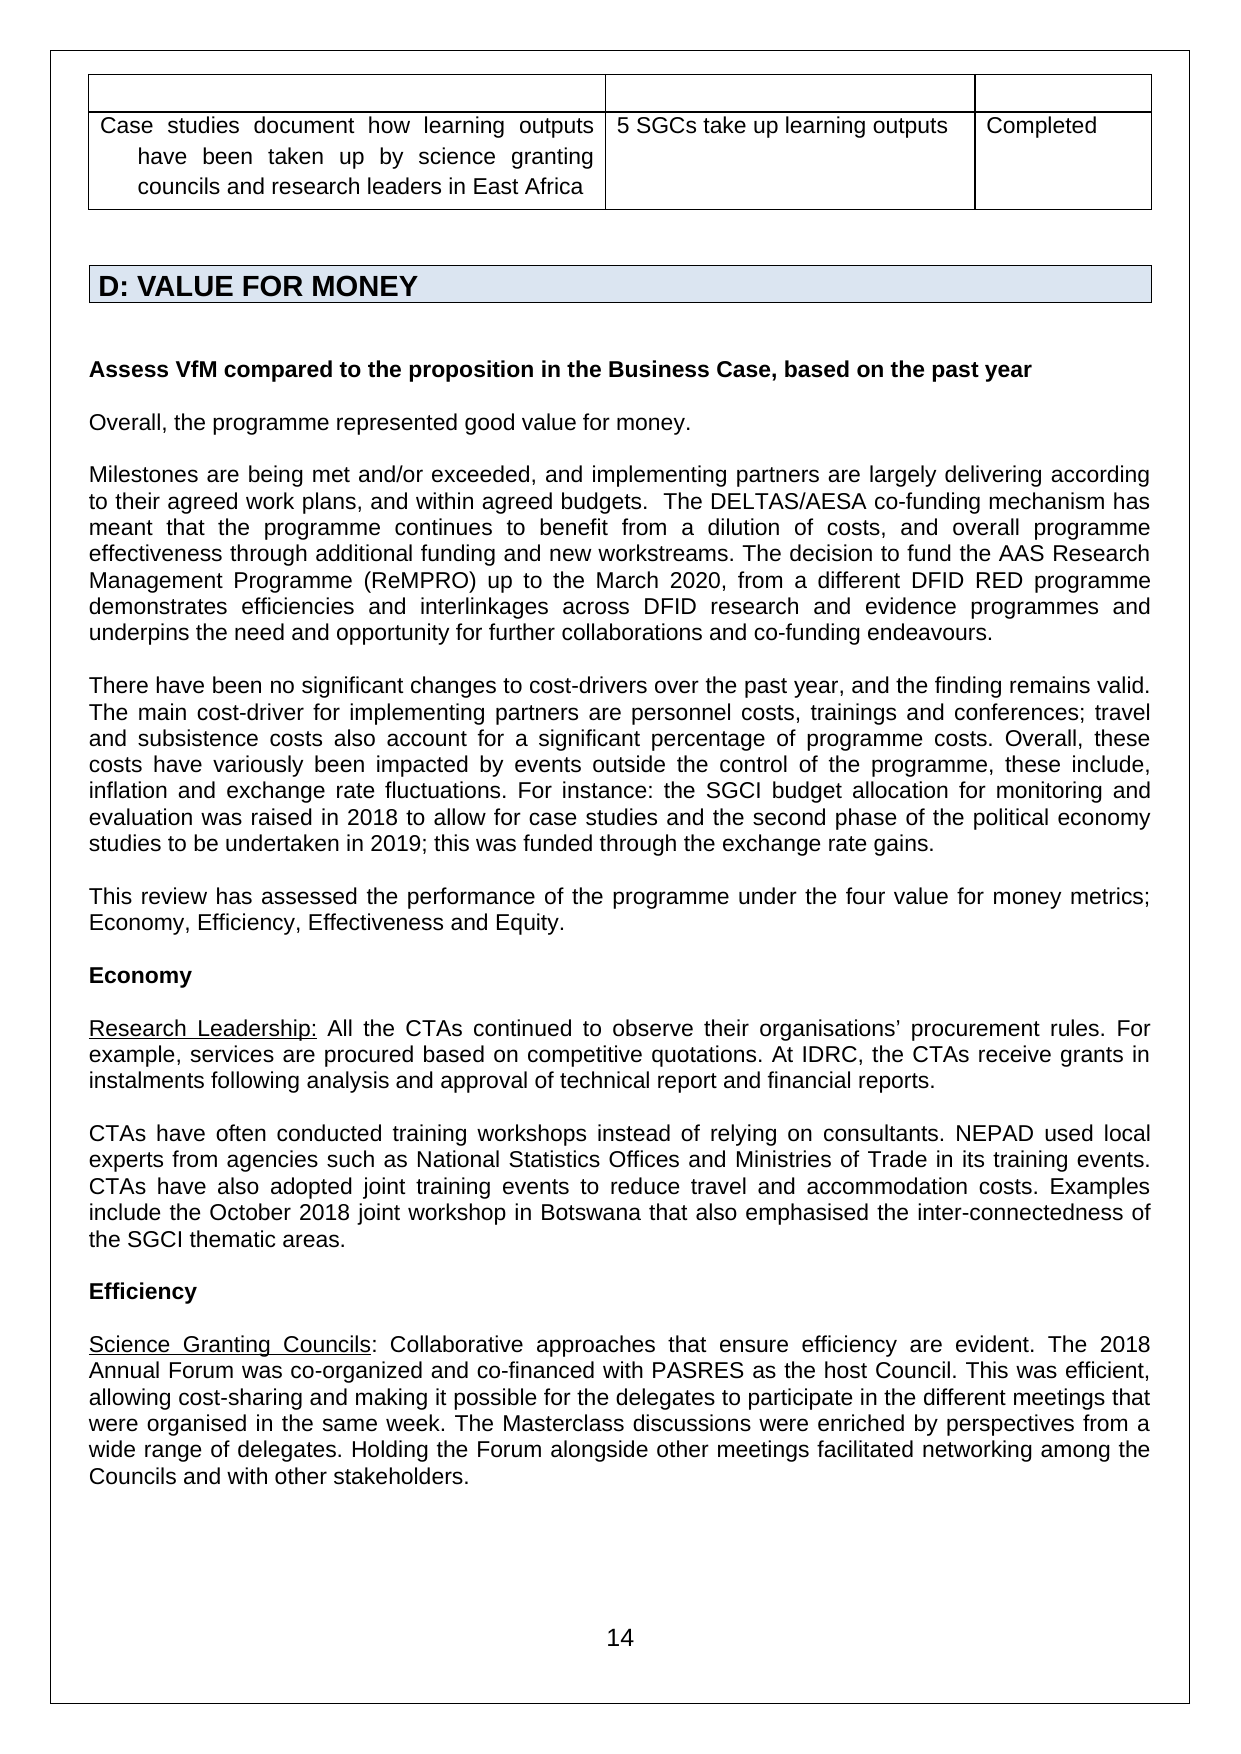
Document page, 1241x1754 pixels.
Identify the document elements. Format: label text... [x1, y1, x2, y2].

table_cell Completed [976, 113, 1151, 209]
text Science Granting Councils: Collaborative approaches that ensure efficiency are evident. The 2018 Annual Forum was co-organized and co-financed with PASRES as the host Council. This was efficient, allowing cost-sharing and making it possible for the delegates to participate in the different meetings that were organised in the same week. The Masterclass discussions were enriched by perspectives from a wide range of delegates. Holding the Forum alongside other meetings facilitated networking among the Councils and with other stakeholders. [89, 1331, 1152, 1489]
text Assess VfM compared to the proposition in the Business Case, based on the past year [89, 356, 1152, 382]
table_cell [89, 75, 605, 111]
text There have been no significant changes to cost-drivers over the past year, and the finding remains valid. The main cost-driver for implementing partners are personnel costs, trainings and conferences; travel and subsistence costs also account for a significant percentage of programme costs. Overall, these costs have variously been impacted by events outside the control of the programme, these include, inflation and exchange rate fluctuations. For instance: the SGCI budget allocation for monitoring and evaluation was raised in 2018 to allow for case studies and the second phase of the political economy studies to be undertaken in 2019; this was funded through the exchange rate gains. [89, 672, 1152, 857]
text Research Leadership: All the CTAs continued to observe their organisations’ procurement rules. For example, services are procured based on competitive quotations. At IDRC, the CTAs receive grants in instalments following analysis and approval of technical report and financial reports. [89, 1015, 1152, 1094]
subtitle D: VALUE FOR MONEY [90, 266, 1151, 302]
text CTAs have often conducted training workshops instead of relying on consultants. NEPAD used local experts from agencies such as National Statistics Offices and Ministries of Trade in its training events. CTAs have also adopted joint training events to reduce travel and accommodation costs. Examples include the October 2018 joint workshop in Botswana that also emphasised the inter-connectedness of the SGCI thematic areas. [89, 1120, 1152, 1252]
text Efficiency [89, 1278, 1152, 1304]
table_cell Case studies document how learning outputs have been taken up by science granting councils and research leaders in East Africa [89, 113, 605, 209]
table_cell [976, 75, 1151, 111]
table_cell 5 SGCs take up learning outputs [606, 113, 974, 209]
text Milestones are being met and/or exceeded, and implementing partners are largely delivering according to their agreed work plans, and within agreed budgets. The DELTAS/AESA co-funding mechanism has meant that the programme continues to benefit from a dilution of costs, and overall programme effectiveness through additional funding and new workstreams. The decision to fund the AAS Research Management Programme (ReMPRO) up to the March 2020, from a different DFID RED programme demonstrates efficiencies and interlinkages across DFID research and evidence programmes and underpins the need and opportunity for further collaborations and co-funding endeavours. [89, 461, 1152, 646]
text Economy [89, 962, 1152, 988]
text Overall, the programme represented good value for money. [89, 408, 1152, 435]
text This review has assessed the performance of the programme under the four value for money metrics; Economy, Efficiency, Effectiveness and Equity. [89, 883, 1152, 936]
table_cell [606, 75, 974, 111]
